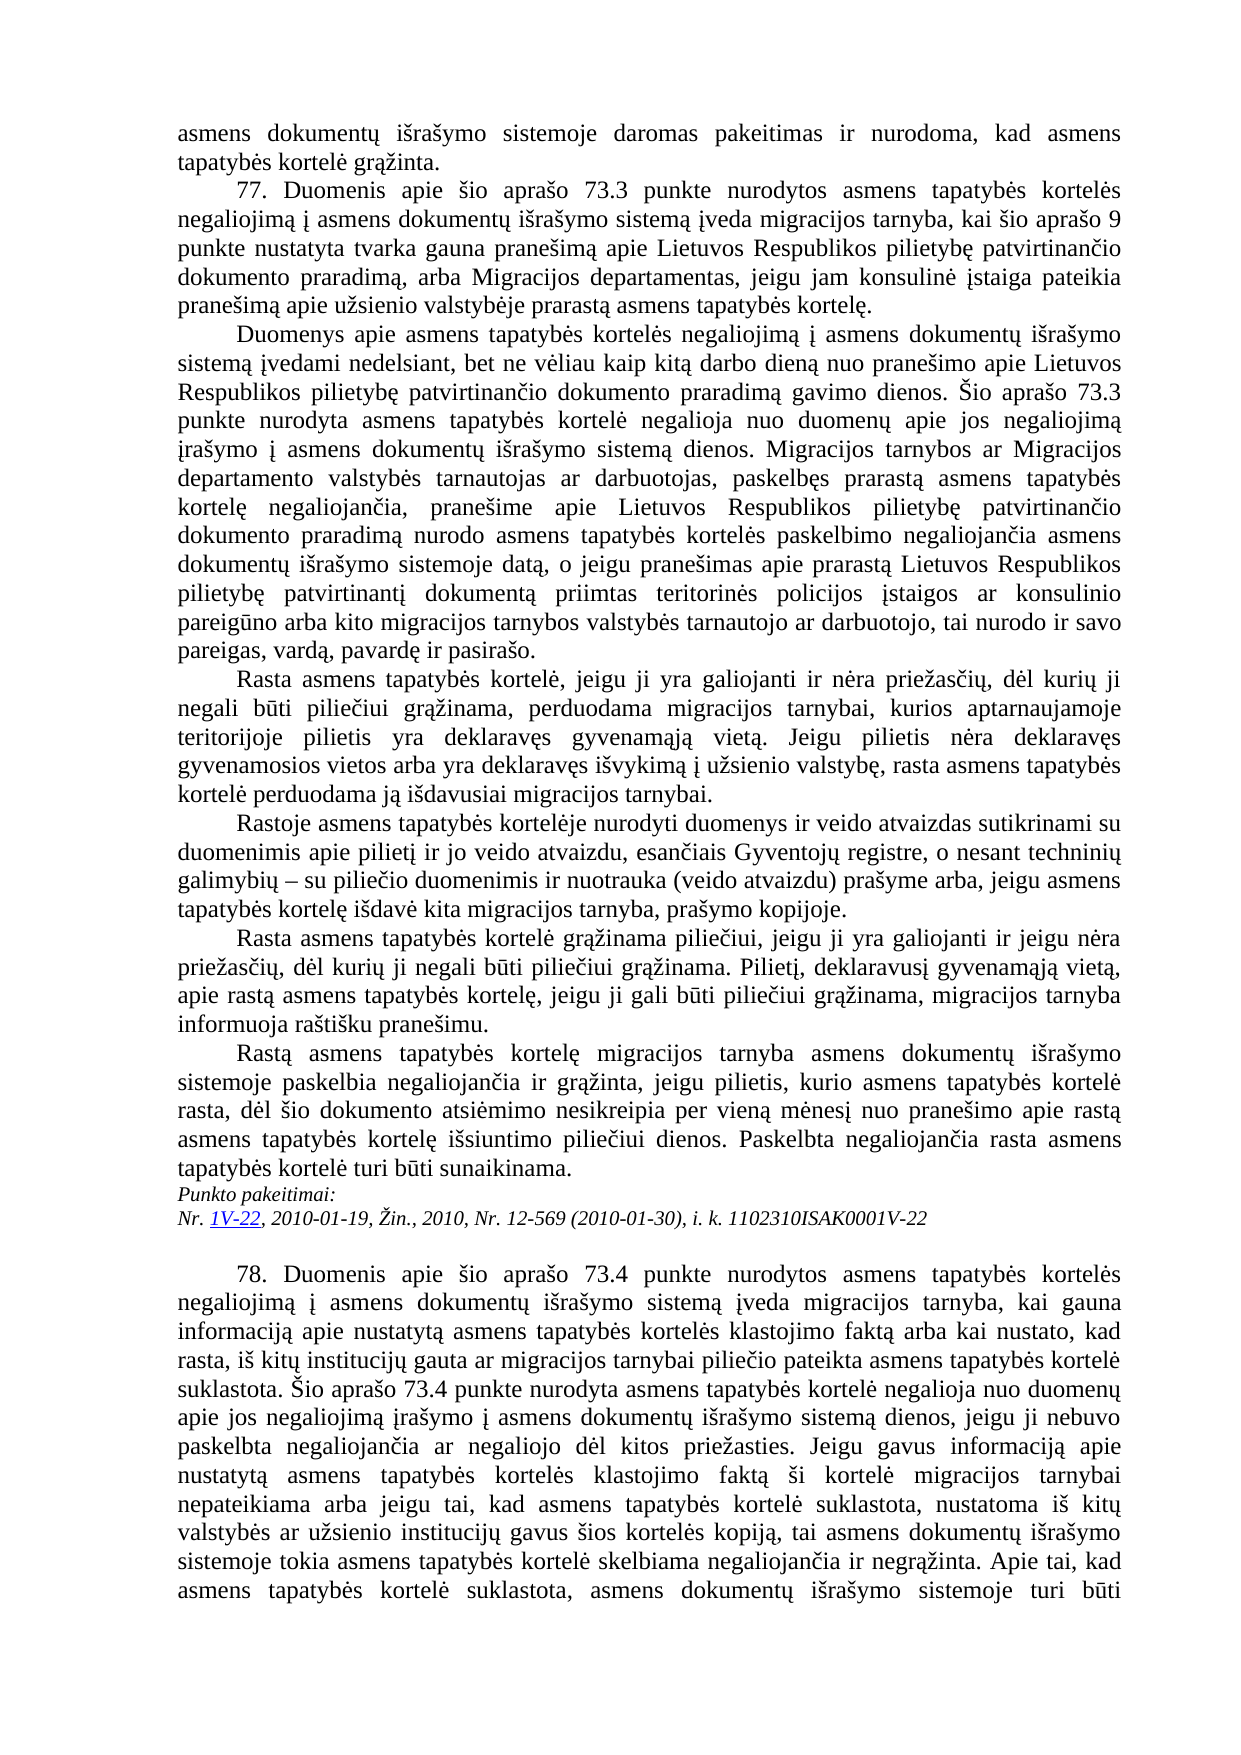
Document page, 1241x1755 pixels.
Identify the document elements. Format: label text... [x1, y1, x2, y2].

text Rastoje asmens tapatybės kortelėje nurodyti duomenys ir veido atvaizdas sutikrinami su duomenimis apie pilietį ir jo veido atvaizdu, esančiais Gyventojų registre, o nesant techninių galimybių – su piliečio duomenimis ir nuotrauka (veido atvaizdu) prašyme arba, jeigu asmens tapatybės kortelę išdavė kita migracijos tarnyba, prašymo kopijoje. [177, 808, 1122, 923]
text Rastą asmens tapatybės kortelę migracijos tarnyba asmens dokumentų išrašymo sistemoje paskelbia negaliojančia ir grąžinta, jeigu pilietis, kurio asmens tapatybės kortelė rasta, dėl šio dokumento atsiėmimo nesikreipia per vieną mėnesį nuo pranešimo apie rastą asmens tapatybės kortelę išsiuntimo piliečiui dienos. Paskelbta negaliojančia rasta asmens tapatybės kortelė turi būti sunaikinama. [177, 1038, 1122, 1182]
text Rasta asmens tapatybės kortelė grąžinama piliečiui, jeigu ji yra galiojanti ir jeigu nėra priežasčių, dėl kurių ji negali būti piliečiui grąžinama. Pilietį, deklaravusį gyvenamąją vietą, apie rastą asmens tapatybės kortelę, jeigu ji gali būti piliečiui grąžinama, migracijos tarnyba informuoja raštišku pranešimu. [177, 923, 1122, 1038]
text asmens dokumentų išrašymo sistemoje daromas pakeitimas ir nurodoma, kad asmens tapatybės kortelė grąžinta. [177, 118, 1122, 176]
text Punkto pakeitimai: [177, 1182, 1122, 1206]
text 78. Duomenis apie šio aprašo 73.4 punkte nurodytos asmens tapatybės kortelės negaliojimą į asmens dokumentų išrašymo sistemą įveda migracijos tarnyba, kai gauna informaciją apie nustatytą asmens tapatybės kortelės klastojimo faktą arba kai nustato, kad rasta, iš kitų institucijų gauta ar migracijos tarnybai piliečio pateikta asmens tapatybės kortelė suklastota. Šio aprašo 73.4 punkte nurodyta asmens tapatybės kortelė negalioja nuo duomenų apie jos negaliojimą įrašymo į asmens dokumentų išrašymo sistemą dienos, jeigu ji nebuvo paskelbta negaliojančia ar negaliojo dėl kitos priežasties. Jeigu gavus informaciją apie nustatytą asmens tapatybės kortelės klastojimo faktą ši kortelė migracijos tarnybai nepateikiama arba jeigu tai, kad asmens tapatybės kortelė suklastota, nustatoma iš kitų valstybės ar užsienio institucijų gavus šios kortelės kopiją, tai asmens dokumentų išrašymo sistemoje tokia asmens tapatybės kortelė skelbiama negaliojančia ir negrąžinta. Apie tai, kad asmens tapatybės kortelė suklastota, asmens dokumentų išrašymo sistemoje turi būti [177, 1259, 1122, 1604]
text 77. Duomenis apie šio aprašo 73.3 punkte nurodytos asmens tapatybės kortelės negaliojimą į asmens dokumentų išrašymo sistemą įveda migracijos tarnyba, kai šio aprašo 9 punkte nustatyta tvarka gauna pranešimą apie Lietuvos Respublikos pilietybę patvirtinančio dokumento praradimą, arba Migracijos departamentas, jeigu jam konsulinė įstaiga pateikia pranešimą apie užsienio valstybėje prarastą asmens tapatybės kortelę. [177, 176, 1122, 319]
text Rasta asmens tapatybės kortelė, jeigu ji yra galiojanti ir nėra priežasčių, dėl kurių ji negali būti piliečiui grąžinama, perduodama migracijos tarnybai, kurios aptarnaujamoje teritorijoje pilietis yra deklaravęs gyvenamąją vietą. Jeigu pilietis nėra deklaravęs gyvenamosios vietos arba yra deklaravęs išvykimą į užsienio valstybę, rasta asmens tapatybės kortelė perduodama ją išdavusiai migracijos tarnybai. [177, 664, 1122, 808]
text Duomenys apie asmens tapatybės kortelės negaliojimą į asmens dokumentų išrašymo sistemą įvedami nedelsiant, bet ne vėliau kaip kitą darbo dieną nuo pranešimo apie Lietuvos Respublikos pilietybę patvirtinančio dokumento praradimą gavimo dienos. Šio aprašo 73.3 punkte nurodyta asmens tapatybės kortelė negalioja nuo duomenų apie jos negaliojimą įrašymo į asmens dokumentų išrašymo sistemą dienos. Migracijos tarnybos ar Migracijos departamento valstybės tarnautojas ar darbuotojas, paskelbęs prarastą asmens tapatybės kortelę negaliojančia, pranešime apie Lietuvos Respublikos pilietybę patvirtinančio dokumento praradimą nurodo asmens tapatybės kortelės paskelbimo negaliojančia asmens dokumentų išrašymo sistemoje datą, o jeigu pranešimas apie prarastą Lietuvos Respublikos pilietybę patvirtinantį dokumentą priimtas teritorinės policijos įstaigos ar konsulinio pareigūno arba kito migracijos tarnybos valstybės tarnautojo ar darbuotojo, tai nurodo ir savo pareigas, vardą, pavardę ir pasirašo. [177, 319, 1122, 664]
text Nr. 1V-22, 2010-01-19, Žin., 2010, Nr. 12-569 (2010-01-30), i. k. 1102310ISAK0001V-22 [177, 1206, 1122, 1230]
